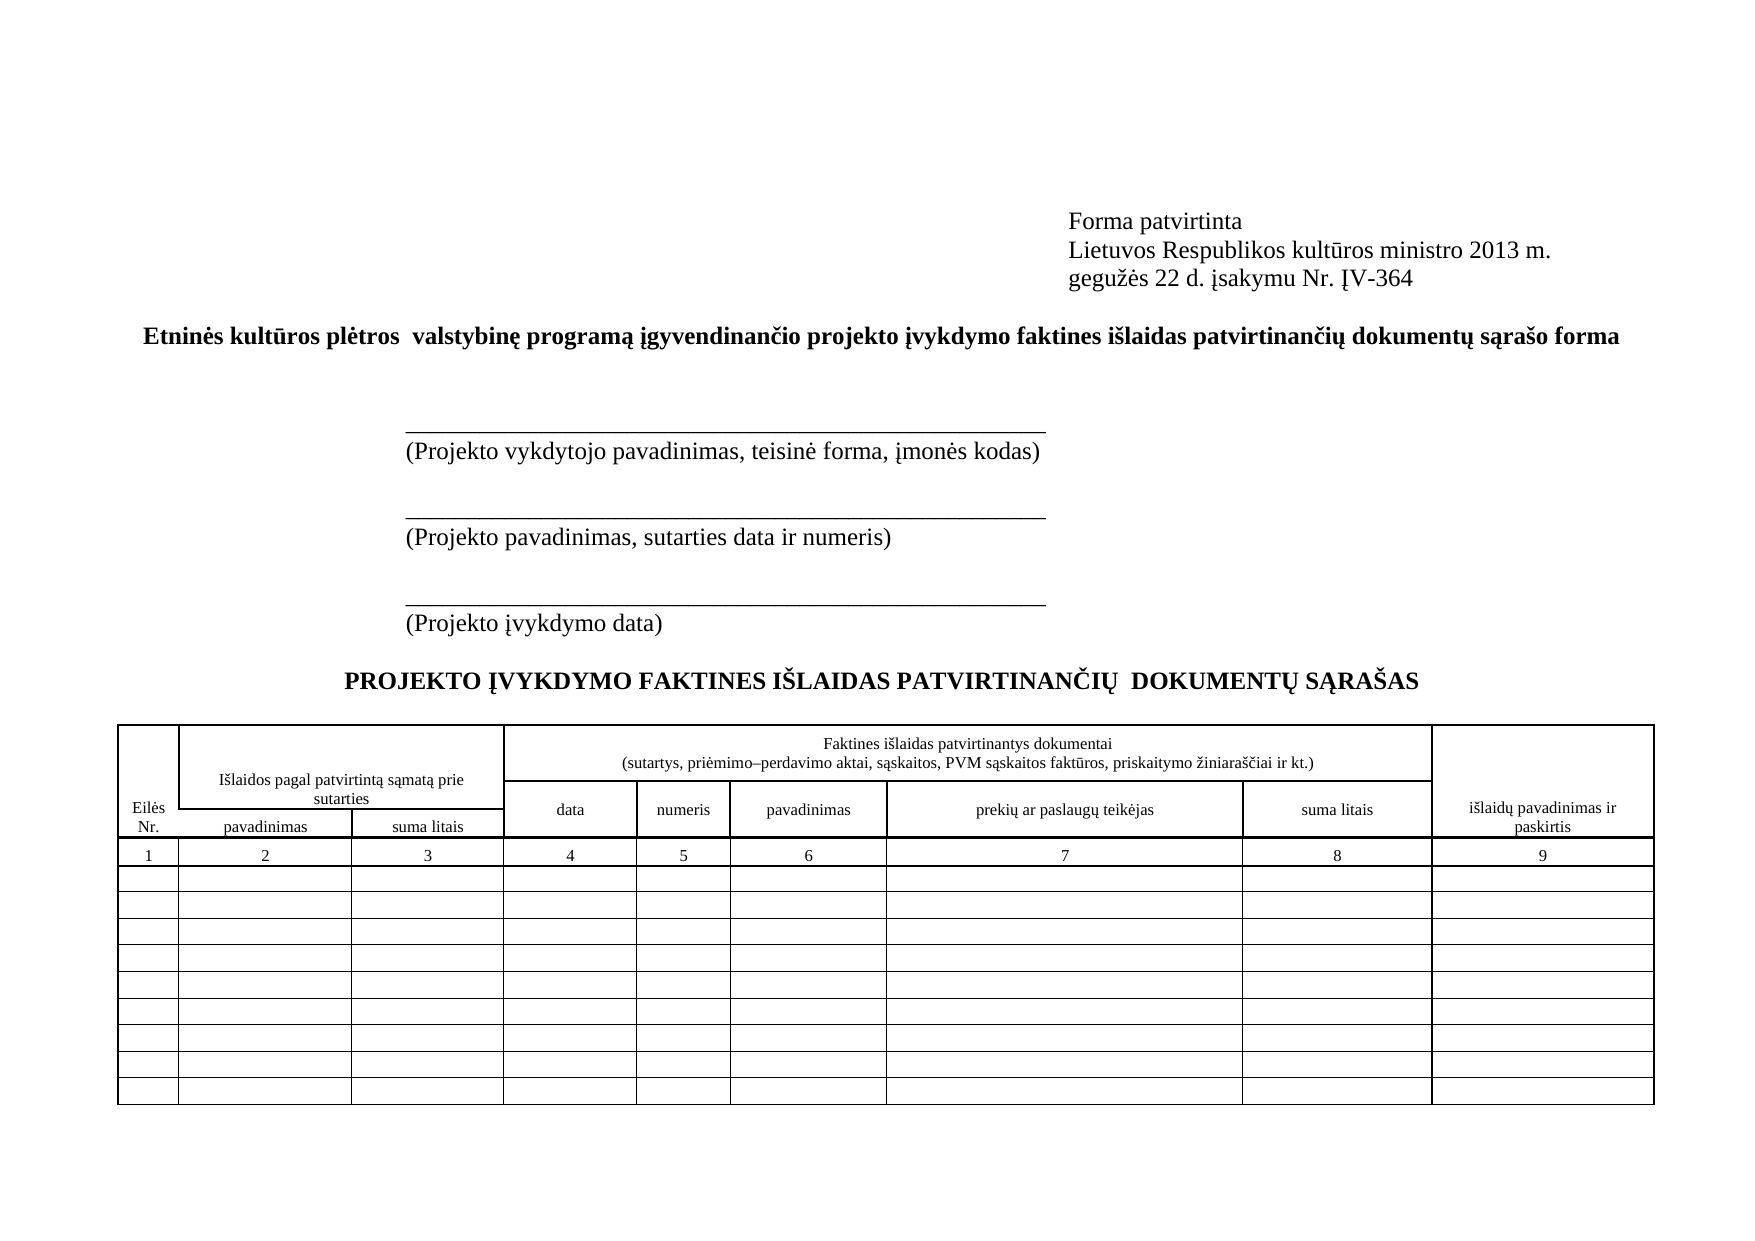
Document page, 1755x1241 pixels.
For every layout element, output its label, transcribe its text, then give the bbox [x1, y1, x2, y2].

table_cell [731, 1025, 886, 1051]
table_cell [179, 999, 351, 1024]
table_cell [1433, 972, 1653, 997]
table_cell 1 [119, 839, 178, 864]
table_cell [352, 1025, 503, 1051]
table_header išlaidų pavadinimas ir paskirtis [1433, 726, 1653, 836]
table_cell [179, 972, 351, 997]
table_cell [352, 1052, 503, 1077]
table_cell [119, 972, 178, 997]
table_cell [119, 1025, 178, 1051]
table_cell [119, 999, 178, 1024]
table_cell [352, 999, 503, 1024]
table_cell [179, 1078, 351, 1104]
table_cell [352, 867, 503, 891]
table_cell suma litais [1244, 782, 1431, 836]
table_cell [352, 972, 503, 997]
table_cell [887, 999, 1242, 1024]
table_cell [504, 1052, 636, 1077]
text Lietuvos Respublikos kultūros ministro 2013 m. gegužės 22 d. įsakymu Nr. ĮV-364 [1068, 235, 1636, 292]
text (Projekto įvykdymo data) [118, 608, 1636, 637]
table_cell [887, 892, 1242, 918]
table_cell 8 [1243, 839, 1431, 864]
table_cell [731, 1078, 886, 1104]
table_cell [504, 999, 636, 1024]
table_header Išlaidos pagal patvirtintą sąmatą prie sutarties [180, 726, 503, 808]
table_cell pavadinimas [179, 810, 351, 836]
table_cell 9 [1433, 839, 1653, 864]
table_cell [1433, 945, 1653, 971]
text (Projekto pavadinimas, sutarties data ir numeris) [118, 522, 1636, 551]
table_cell [504, 945, 636, 971]
table_cell [352, 1078, 503, 1104]
table_cell [637, 972, 730, 997]
text Forma patvirtinta [1068, 206, 1636, 235]
table_cell [731, 919, 886, 944]
table_cell [637, 1052, 730, 1077]
table_cell [1433, 892, 1653, 918]
table_cell [179, 1025, 351, 1051]
table_cell [504, 919, 636, 944]
table_cell [504, 1078, 636, 1104]
table_cell [504, 867, 636, 891]
table_cell [119, 892, 178, 918]
table_cell 7 [887, 839, 1242, 864]
table_cell [637, 892, 730, 918]
table_cell [352, 919, 503, 944]
table_cell pavadinimas [731, 782, 886, 836]
table_cell [179, 945, 351, 971]
table_cell suma litais [353, 810, 503, 836]
table_cell [119, 919, 178, 944]
table_cell 6 [731, 839, 886, 864]
table_cell [637, 919, 730, 944]
table_cell [1433, 1052, 1653, 1077]
table_cell [637, 999, 730, 1024]
table_cell [731, 867, 886, 891]
table_cell [179, 867, 351, 891]
table_cell [179, 892, 351, 918]
table_cell [119, 1078, 178, 1104]
table_cell [887, 1052, 1242, 1077]
table_cell [887, 1025, 1242, 1051]
table_cell [1243, 919, 1431, 944]
text _ [118, 493, 1636, 522]
table_cell [1433, 1025, 1653, 1051]
table_cell 2 [179, 839, 351, 864]
table_header Faktines išlaidas patvirtinantys dokumentai (sutartys, priėmimo–perdavimo aktai, sąskaitos, PVM sąskaitos faktūros, priskaitymo žiniaraščiai ir kt.) [505, 726, 1431, 780]
text Etninės kultūros plėtros valstybinę programą įgyvendinančio projekto įvykdymo faktines išlaidas patvirtinančių dokumentų sąrašo forma [128, 321, 1636, 350]
table_cell [1433, 867, 1653, 891]
table_cell 5 [637, 839, 730, 864]
table_cell [731, 972, 886, 997]
table_cell [1433, 919, 1653, 944]
text PROJEKTO ĮVYKDYMO FAKTINES IŠLAIDAS PATVIRTINANČIŲ DOKUMENTŲ SĄRAŠAS [128, 666, 1636, 695]
table_cell numeris [638, 782, 729, 836]
table_header Eilės Nr. [119, 726, 179, 836]
table_cell [637, 945, 730, 971]
table_cell [119, 867, 178, 891]
table_cell [1243, 867, 1431, 891]
table_cell [887, 945, 1242, 971]
table_cell [1433, 999, 1653, 1024]
table_cell [887, 1078, 1242, 1104]
table_cell [504, 1025, 636, 1051]
table_cell [1243, 1078, 1431, 1104]
table_cell [731, 945, 886, 971]
table_cell [1243, 892, 1431, 918]
text (Projekto vykdytojo pavadinimas, teisinė forma, įmonės kodas) [118, 436, 1636, 465]
table_cell [731, 1052, 886, 1077]
table_cell [1243, 1052, 1431, 1077]
table_cell [1433, 1078, 1653, 1104]
table_cell [1243, 945, 1431, 971]
table_cell [637, 867, 730, 891]
table_cell [119, 1052, 178, 1077]
table_cell 3 [352, 839, 503, 864]
table_cell [352, 892, 503, 918]
table_cell data [505, 782, 636, 836]
table_cell [179, 919, 351, 944]
table_cell [1243, 1025, 1431, 1051]
table_cell [731, 892, 886, 918]
table_cell [887, 919, 1242, 944]
text _ [118, 407, 1636, 436]
table_cell [352, 945, 503, 971]
table_cell [637, 1025, 730, 1051]
table_cell [887, 867, 1242, 891]
table_cell 4 [504, 839, 636, 864]
table_cell [179, 1052, 351, 1077]
table_cell prekių ar paslaugų teikėjas [888, 782, 1242, 836]
table_cell [1243, 972, 1431, 997]
table_cell [504, 972, 636, 997]
text _ [118, 580, 1636, 608]
table_cell [504, 892, 636, 918]
table_cell [119, 945, 178, 971]
table_cell [637, 1078, 730, 1104]
table_cell [887, 972, 1242, 997]
table_cell [1243, 999, 1431, 1024]
table_cell [731, 999, 886, 1024]
